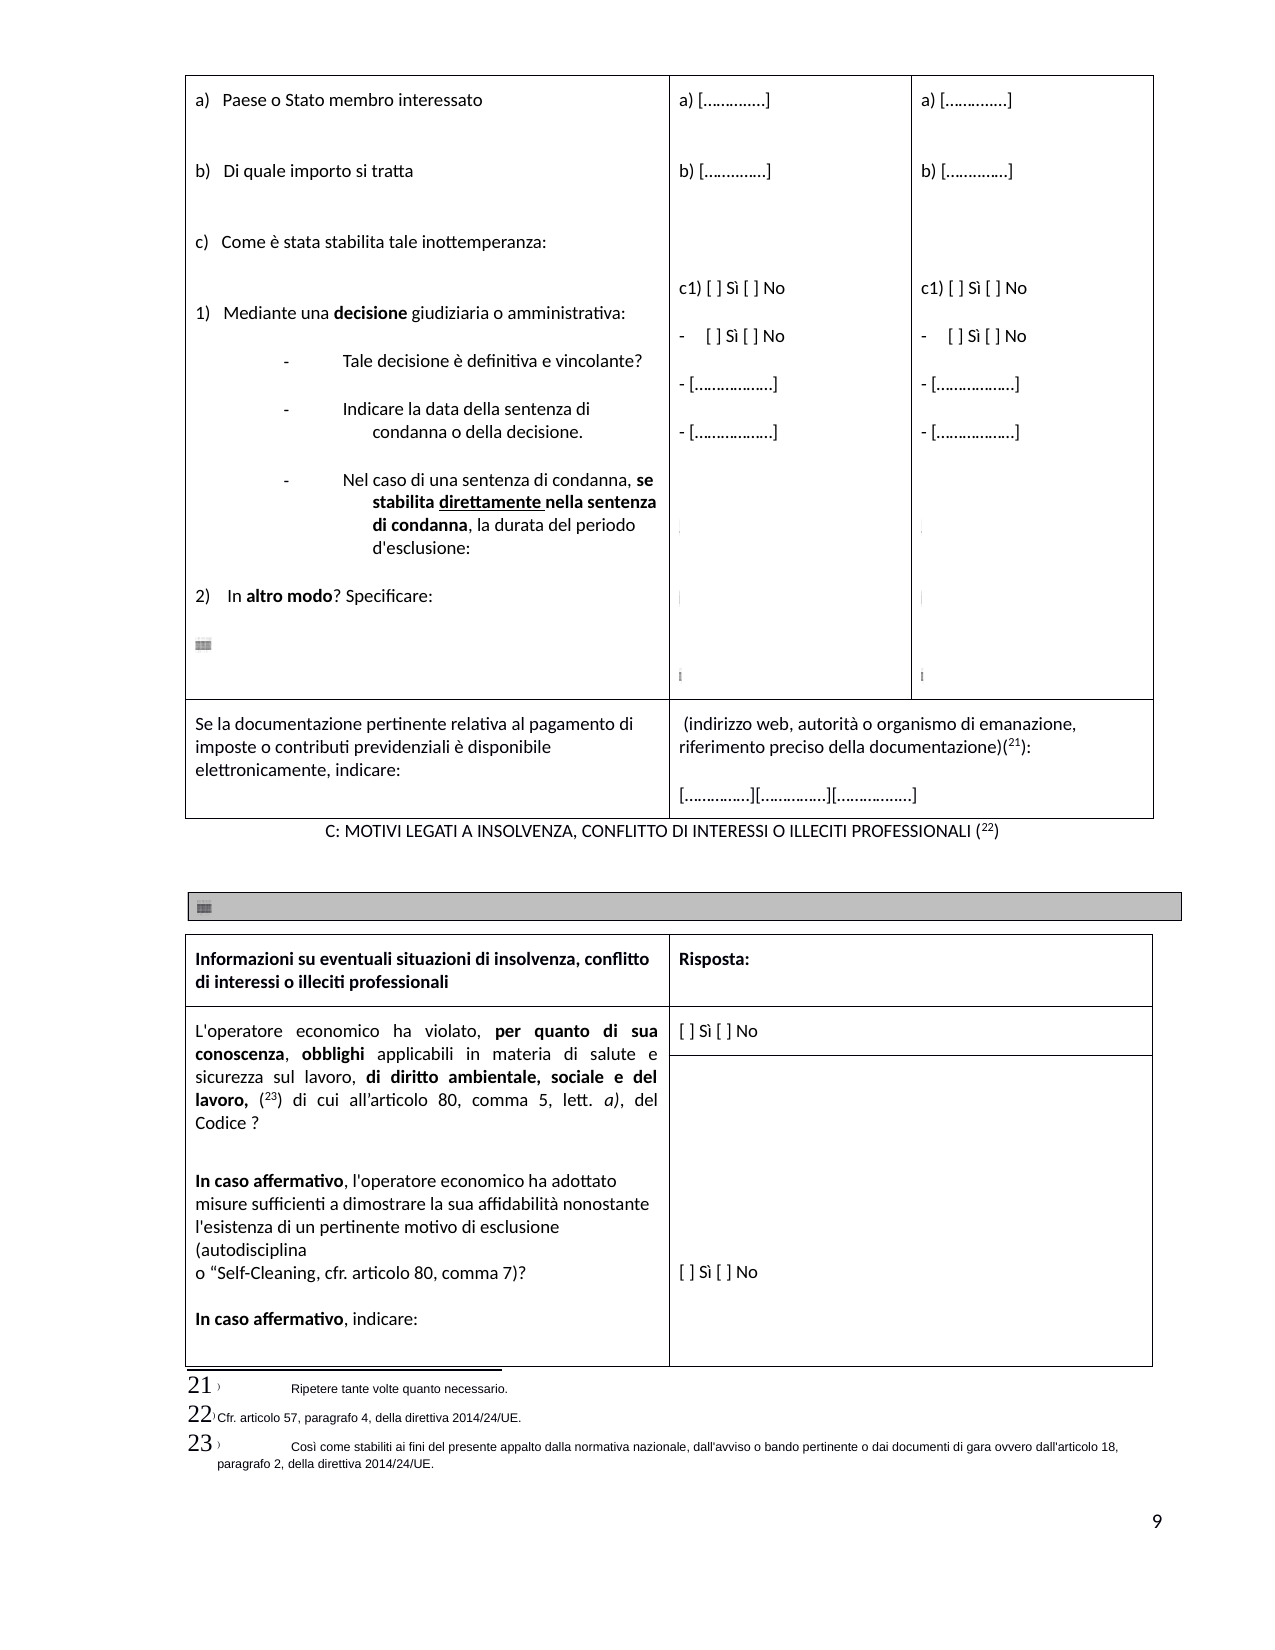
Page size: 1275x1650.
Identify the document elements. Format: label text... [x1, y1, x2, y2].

table_cell (indirizzo web, autorità o organismo di emanazione, riferimento preciso della documentazione)(): [……………][……………][…………..…] [670, 700, 1153, 818]
table_cell a) [………..…] b) [……..……] c1) [ ] Sì [ ] No - [ ] Sì [ ] No - [………………] - [………………] c2) [………….…] d) [ ] Sì [ ] No In caso affermativo, fornire informazioni dettagliate: [……] [912, 76, 1153, 698]
table_cell a) [………..…] b) [……..……] c1) [ ] Sì [ ] No - [ ] Sì [ ] No - [………………] - [………………] c2) [………….…] d) [ ] Sì [ ] No In caso affermativo, fornire informazioni dettagliate: [……] [670, 76, 911, 698]
text ) Cfr. articolo 57, paragrafo 4, della direttiva 2014/24/UE. [187, 1399, 1137, 1428]
text Si noti che ai fini del presente appalto alcuni dei motivi di esclusione elencati di seguito potrebbero essere stati oggetto di una definizione più precisa nel diritto nazionale, nell'avviso o bando pertinente o nei documenti di gara. Il diritto nazionale può ad esempio prevedere che nel concetto di "grave illecito professionale" rientrino forme diverse di condotta. [189, 893, 1181, 920]
table_cell In caso negativo, indicare: a) Paese o Stato membro interessato b) Di quale importo si tratta c) Come è stata stabilita tale inottemperanza: 1) Mediante una decisione giudiziaria o amministrativa: Tale decisione è definitiva e vincolante? Indicare la data della sentenza di condanna o della decisione. Nel caso di una sentenza di condanna, se stabilita direttamente nella sentenza di condanna, la durata del periodo d'esclusione: 2) In altro modo? Specificare: d) L'operatore economico ha ottemperato od ottempererà ai suoi obblighi, pagando o impegnandosi in modo vincolante a pagare le imposte, le tasse o i contributi previdenziali dovuti, compresi eventuali interessi o multe, avendo effettuato il pagamento o formalizzato l’impegno prima della scadenza del termine per la presentazione della domanda (articolo 80 comma 4, ultimo periodo, del Codice)? [186, 76, 669, 698]
title C: motivi legati a insolvenza, conflitto di interessi o illeciti professionali () [187, 819, 1137, 842]
table_cell Se la documentazione pertinente relativa al pagamento di imposte o contributi previdenziali è disponibile elettronicamente, indicare: [186, 700, 669, 818]
table_cell L'operatore economico ha violato, per quanto di sua conoscenza, obblighi applicabili in materia di salute e sicurezza sul lavoro, di diritto ambientale, sociale e del lavoro, () di cui all’articolo 80, comma 5, lett. a), del Codice ? In caso affermativo, l'operatore economico ha adottato misure sufficienti a dimostrare la sua affidabilità nonostante l'esistenza di un pertinente motivo di esclusione (autodisciplina o “Self-Cleaning, cfr. articolo 80, comma 7)? In caso affermativo, indicare: [186, 1007, 669, 1366]
table_header Risposta: [670, 935, 1152, 1006]
table_header Informazioni su eventuali situazioni di insolvenza, conflitto di interessi o illeciti professionali [186, 935, 669, 1006]
table_cell [ ] Sì [ ] No [670, 1007, 1152, 1055]
table_cell [ ] Sì [ ] No [670, 1056, 1152, 1366]
